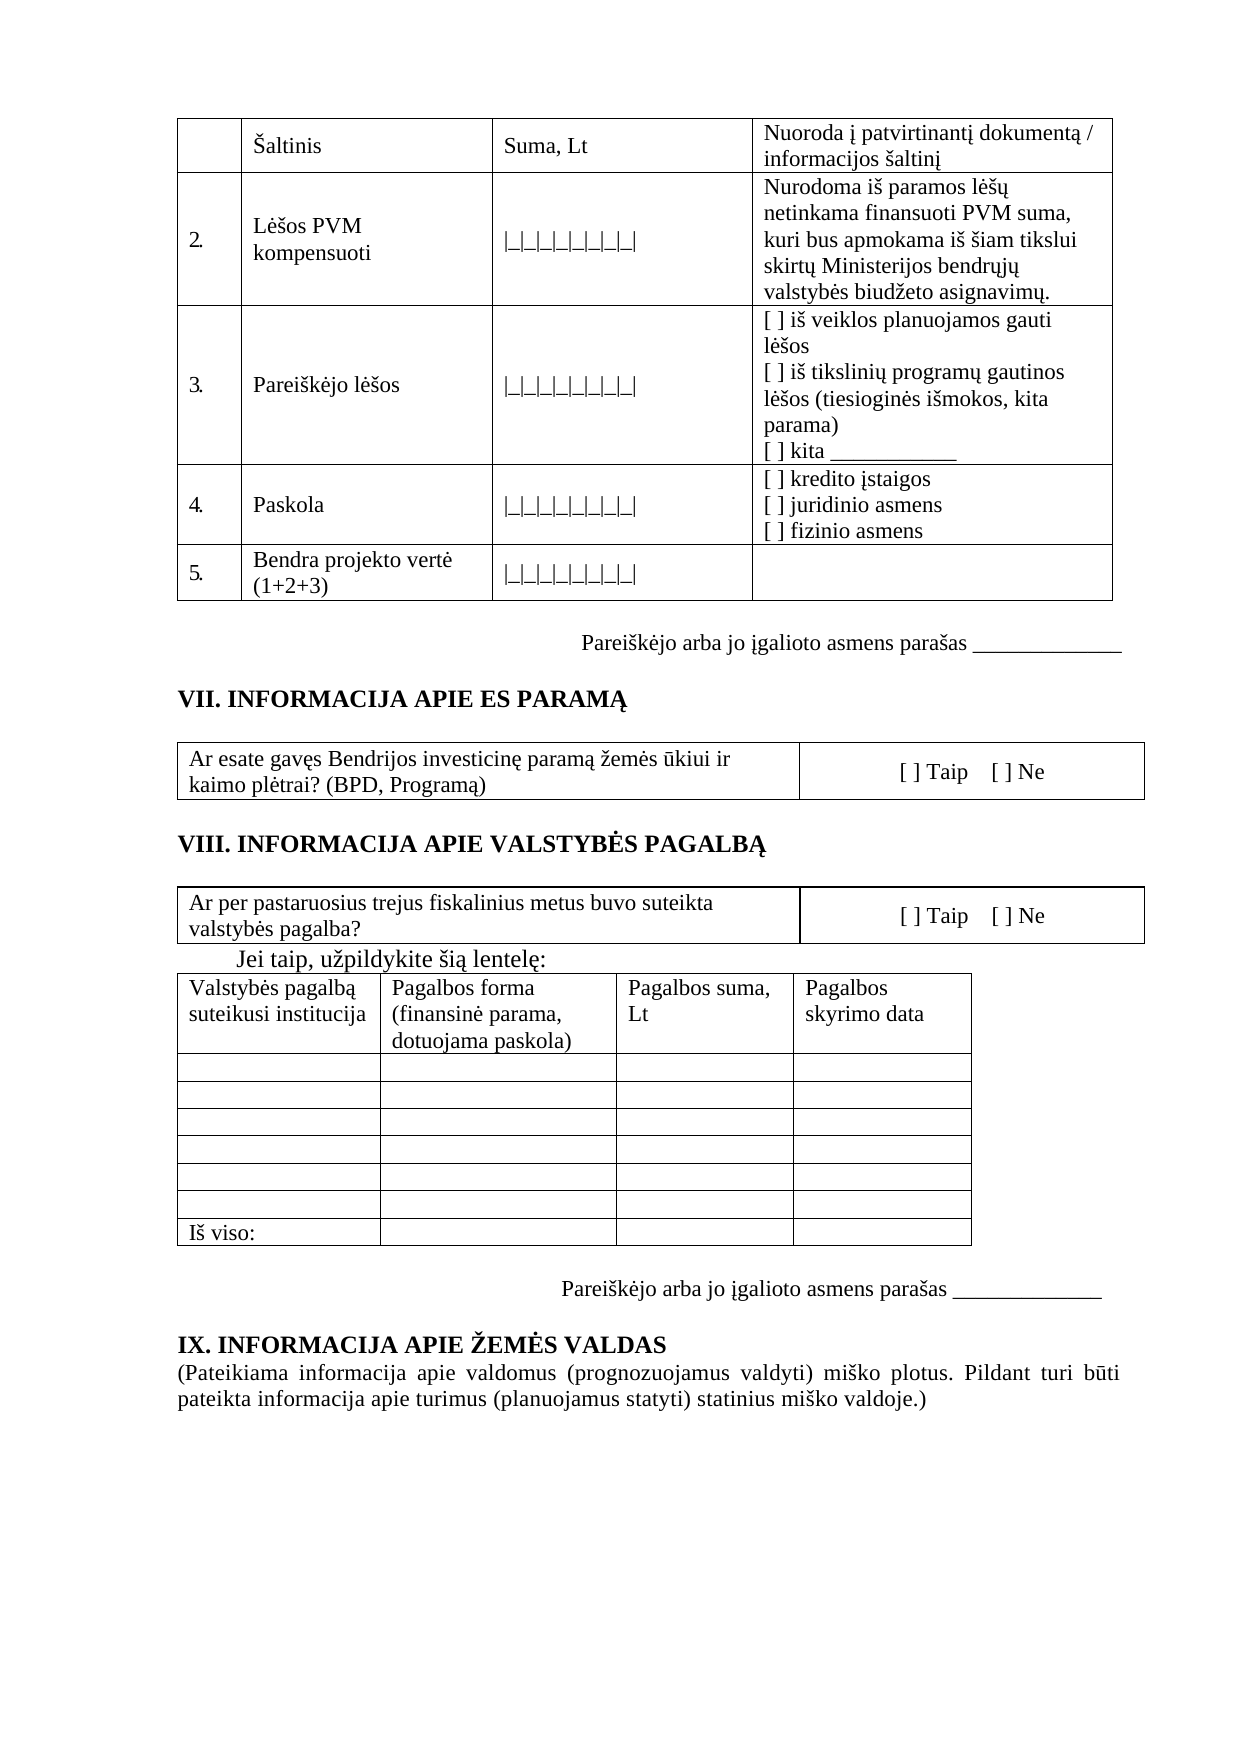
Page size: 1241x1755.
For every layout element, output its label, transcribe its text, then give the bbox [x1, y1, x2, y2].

text Pareiškėjo arba jo įgalioto asmens parašas _____________ [177, 1275, 1122, 1301]
table_cell [381, 1082, 616, 1108]
table_cell 2. [178, 173, 241, 305]
table_cell [178, 1054, 380, 1081]
table_header Šaltinis [242, 119, 492, 172]
table_cell [178, 1082, 380, 1108]
table_cell [381, 1191, 616, 1218]
table_header Pagalbos forma (finansinė parama, dotuojama paskola) [381, 974, 616, 1053]
table_cell [178, 1109, 380, 1135]
table_cell [794, 1164, 971, 1190]
table_cell Lėšos PVM kompensuoti [242, 173, 492, 305]
table_header Ar esate gavęs Bendrijos investicinę paramą žemės ūkiui ir kaimo plėtrai? (BPD, Programą) [178, 743, 799, 799]
table_cell |_|_|_|_|_|_|_|_| [493, 545, 752, 600]
table_header [178, 119, 241, 172]
table_cell [617, 1054, 793, 1081]
table_cell 3. [178, 306, 241, 464]
table_header Pagalbos skyrimo data [794, 974, 971, 1053]
table_cell |_|_|_|_|_|_|_|_| [493, 306, 752, 464]
table_cell Iš viso: [178, 1219, 380, 1245]
table_cell [794, 1191, 971, 1218]
table_header Suma, Lt [493, 119, 752, 172]
table_cell |_|_|_|_|_|_|_|_| [493, 173, 752, 305]
table_cell [753, 545, 1112, 600]
table_header Pagalbos suma, Lt [617, 974, 793, 1053]
table_cell [381, 1164, 616, 1190]
table_header Ar per pastaruosius trejus fiskalinius metus buvo suteikta valstybės pagalba? [178, 888, 799, 943]
table_header Nuoroda į patvirtinantį dokumentą / informacijos šaltinį [753, 119, 1112, 172]
table_cell Paskola [242, 465, 492, 544]
table_cell [794, 1109, 971, 1135]
table_cell [617, 1191, 793, 1218]
table_cell [381, 1136, 616, 1163]
table_cell [794, 1136, 971, 1163]
text Pareiškėjo arba jo įgalioto asmens parašas _____________ [177, 629, 1122, 656]
text VIII. INFORMACIJA APIE VALSTYBĖS PAGALBĄ [177, 829, 1122, 858]
table_cell [178, 1164, 380, 1190]
table_cell [617, 1219, 793, 1245]
table_cell [ ][] kredito įstaigos [ ][] juridinio asmens [ ][] fizinio asmens [753, 465, 1112, 544]
table_header Valstybės pagalbą suteikusi institucija [178, 974, 380, 1053]
table_cell [178, 1136, 380, 1163]
table_cell [ ][] iš veiklos planuojamos gauti lėšos [ ][] iš tikslinių programų gautinos lėšos (tiesioginės išmokos, kita parama) [ ][] kita ___________ [753, 306, 1112, 464]
table_cell |_|_|_|_|_|_|_|_| [493, 465, 752, 544]
table_cell 5. [178, 545, 241, 600]
table_cell [794, 1082, 971, 1108]
text VII. INFORMACIJA APIE ES PARAMĄ [177, 684, 1122, 713]
table_cell [794, 1219, 971, 1245]
table_cell [381, 1109, 616, 1135]
text (Pateikiama informacija apie valdomus (prognozuojamus valdyti) miško plotus. Pildant turi būti pateikta informacija apie turimus (planuojamus statyti) statinius miško valdoje.) [177, 1359, 1122, 1411]
table_cell [794, 1054, 971, 1081]
table_cell Pareiškėjo lėšos [242, 306, 492, 464]
table_cell Bendra projekto vertė (1+2+3) [242, 545, 492, 600]
table_header [ ][] Taip [ ][] Ne [800, 743, 1144, 799]
table_header [ ][] Taip [ ][] Ne [801, 888, 1144, 943]
table_cell 4. [178, 465, 241, 544]
table_cell [617, 1082, 793, 1108]
table_cell [617, 1164, 793, 1190]
table_cell [381, 1054, 616, 1081]
table_cell Nurodoma iš paramos lėšų netinkama finansuoti PVM suma, kuri bus apmokama iš šiam tikslui skirtų Ministerijos bendrųjų valstybės biudžeto asignavimų. [753, 173, 1112, 305]
text IX. Informacija apie žemėS valdAS [177, 1330, 1122, 1359]
table_cell [617, 1109, 793, 1135]
table_cell [381, 1219, 616, 1245]
table_cell [178, 1191, 380, 1218]
text Jei taip, užpildykite šią lentelę: [177, 944, 1122, 973]
table_cell [617, 1136, 793, 1163]
